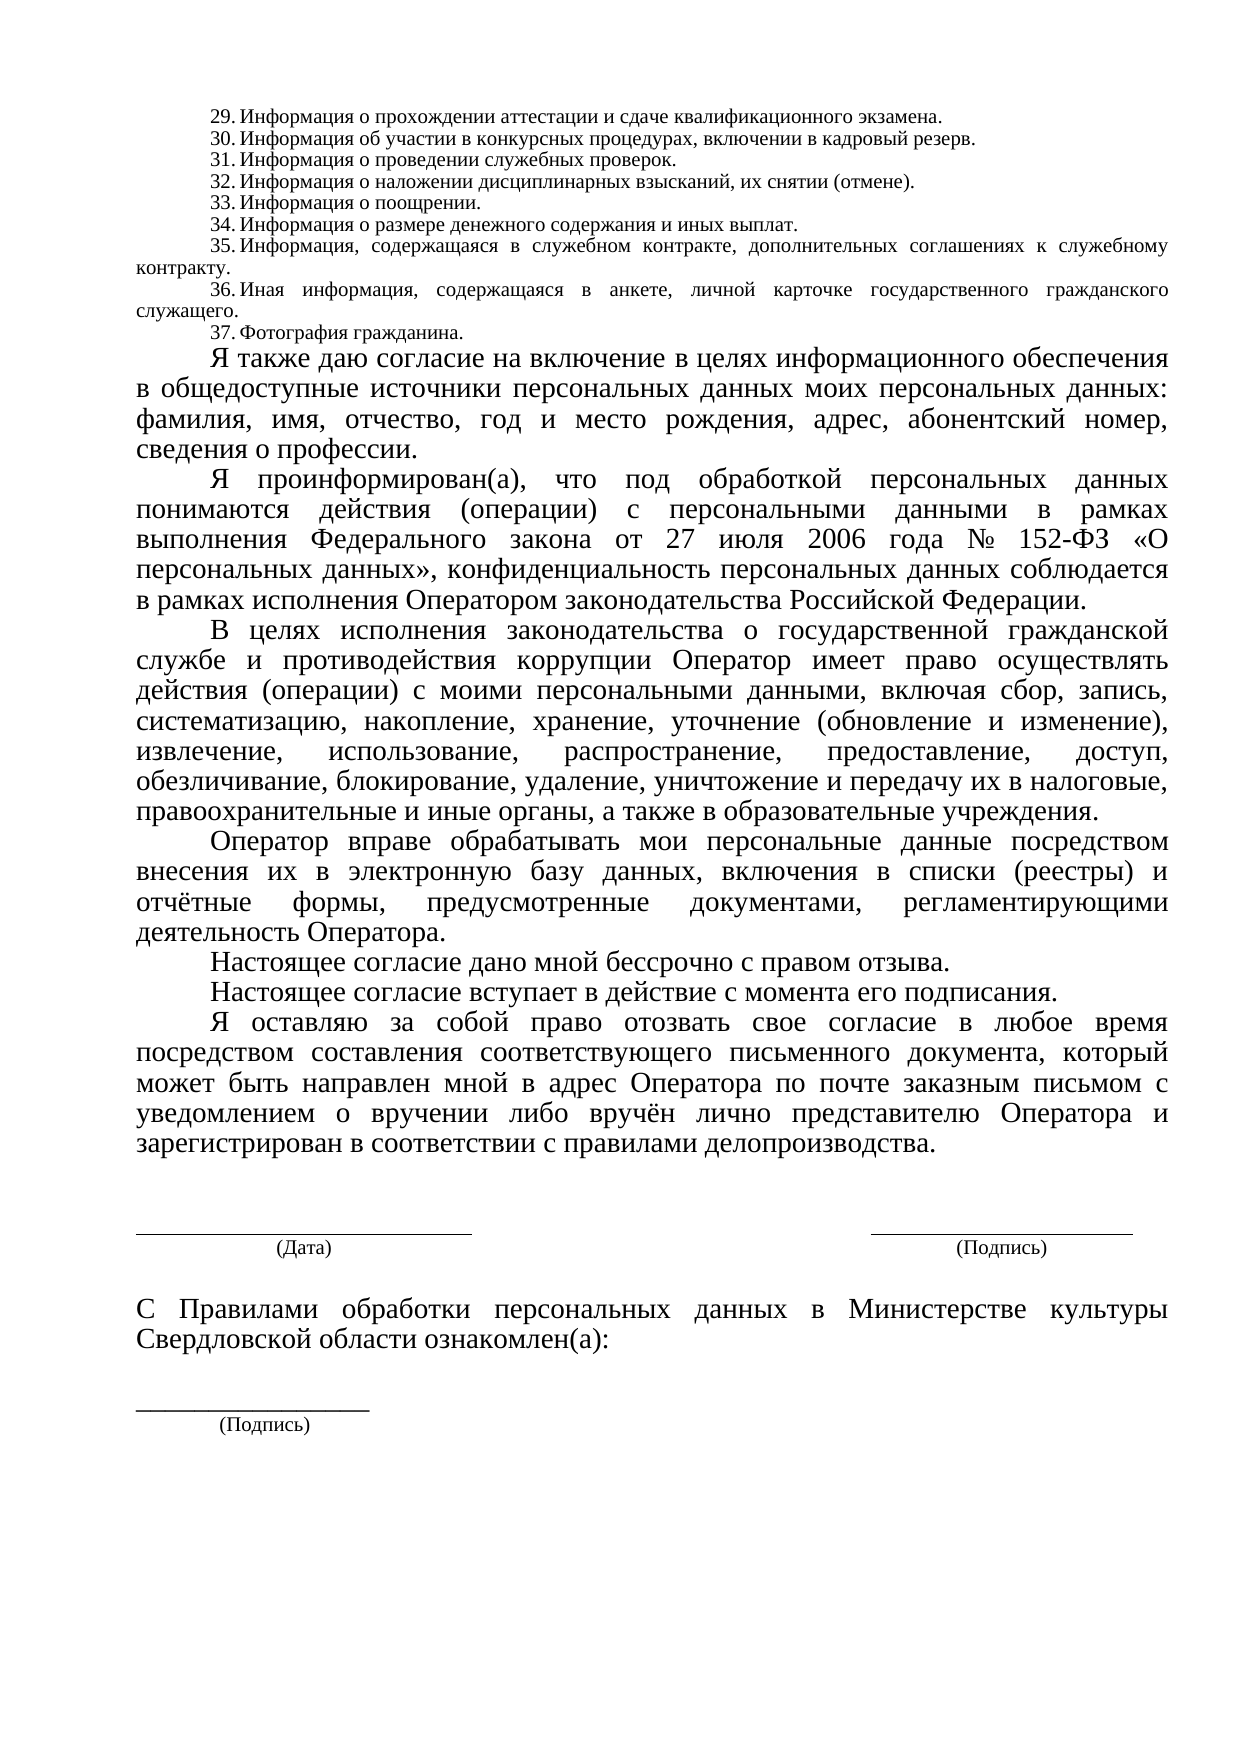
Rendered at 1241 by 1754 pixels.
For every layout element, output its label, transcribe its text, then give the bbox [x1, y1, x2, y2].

list Информация о наложении дисциплинарных взысканий, их снятии (отмене). [136, 171, 1169, 193]
list Информация, содержащаяся в служебном контракте, дополнительных соглашениях к служебному контракту. [136, 236, 1169, 279]
list Информация о проведении служебных проверок. [136, 149, 1169, 171]
text Оператор вправе обрабатывать мои персональные данные посредством внесения их в электронную базу данных, включения в списки (реестры) и отчётные формы, предусмотренные документами, регламентирующими деятельность Оператора. [136, 827, 1169, 947]
table_header [871, 1205, 933, 1234]
table_cell [472, 1234, 871, 1259]
table_header [472, 1205, 871, 1234]
list Информация об участии в конкурсных процедурах, включении в кадровый резерв. [136, 128, 1169, 149]
text С Правилами обработки персональных данных в Министерстве культуры Свердловской области ознакомлен(а): [136, 1294, 1169, 1354]
text Я проинформирован(а), что под обработкой персональных данных понимаются действия (операции) с персональными данными в рамках выполнения Федерального закона от 27 июля 2006 года № 152-ФЗ «О персональных данных», конфиденциальность персональных данных соблюдается в рамках исполнения Оператором законодательства Российской Федерации. [136, 464, 1169, 615]
list Фотография гражданина. [136, 322, 1169, 344]
table_cell (Подпись) [871, 1235, 1133, 1259]
text Настоящее согласие дано мной бессрочно с правом отзыва. [136, 947, 1169, 978]
table_header [933, 1205, 1133, 1234]
list Иная информация, содержащаяся в анкете, личной карточке государственного гражданского служащего. [136, 279, 1169, 322]
text Настоящее согласие вступает в действие с момента его подписания. [136, 978, 1169, 1008]
text Я также даю согласие на включение в целях информационного обеспечения в общедоступные источники персональных данных моих персональных данных: фамилия, имя, отчество, год и место рождения, адрес, абонентский номер, сведения о профессии. [136, 344, 1169, 464]
text Я оставляю за собой право отозвать свое согласие в любое время посредством составления соответствующего письменного документа, который может быть направлен мной в адрес Оператора по почте заказным письмом с уведомлением о вручении либо вручён лично представителю Оператора и зарегистрирован в соответствии с правилами делопроизводства. [136, 1008, 1169, 1159]
text В целях исполнения законодательства о государственной гражданской службе и противодействия коррупции Оператор имеет право осуществлять действия (операции) с моими персональными данными, включая сбор, запись, систематизацию, накопление, хранение, уточнение (обновление и изменение), извлечение, использование, распространение, предоставление, доступ, обезличивание, блокирование, удаление, уничтожение и передачу их в налоговые, правоохранительные и иные органы, а также в образовательные учреждения. [136, 615, 1169, 827]
text ________________ [136, 1384, 1169, 1414]
table_header [136, 1205, 472, 1234]
table_cell (Дата) [136, 1235, 472, 1259]
list Информация о поощрении. [136, 193, 1169, 214]
text (Подпись) [136, 1414, 1169, 1436]
list Информация о прохождении аттестации и сдаче квалификационного экзамена. [136, 106, 1169, 128]
list Информация о размере денежного содержания и иных выплат. [136, 214, 1169, 236]
